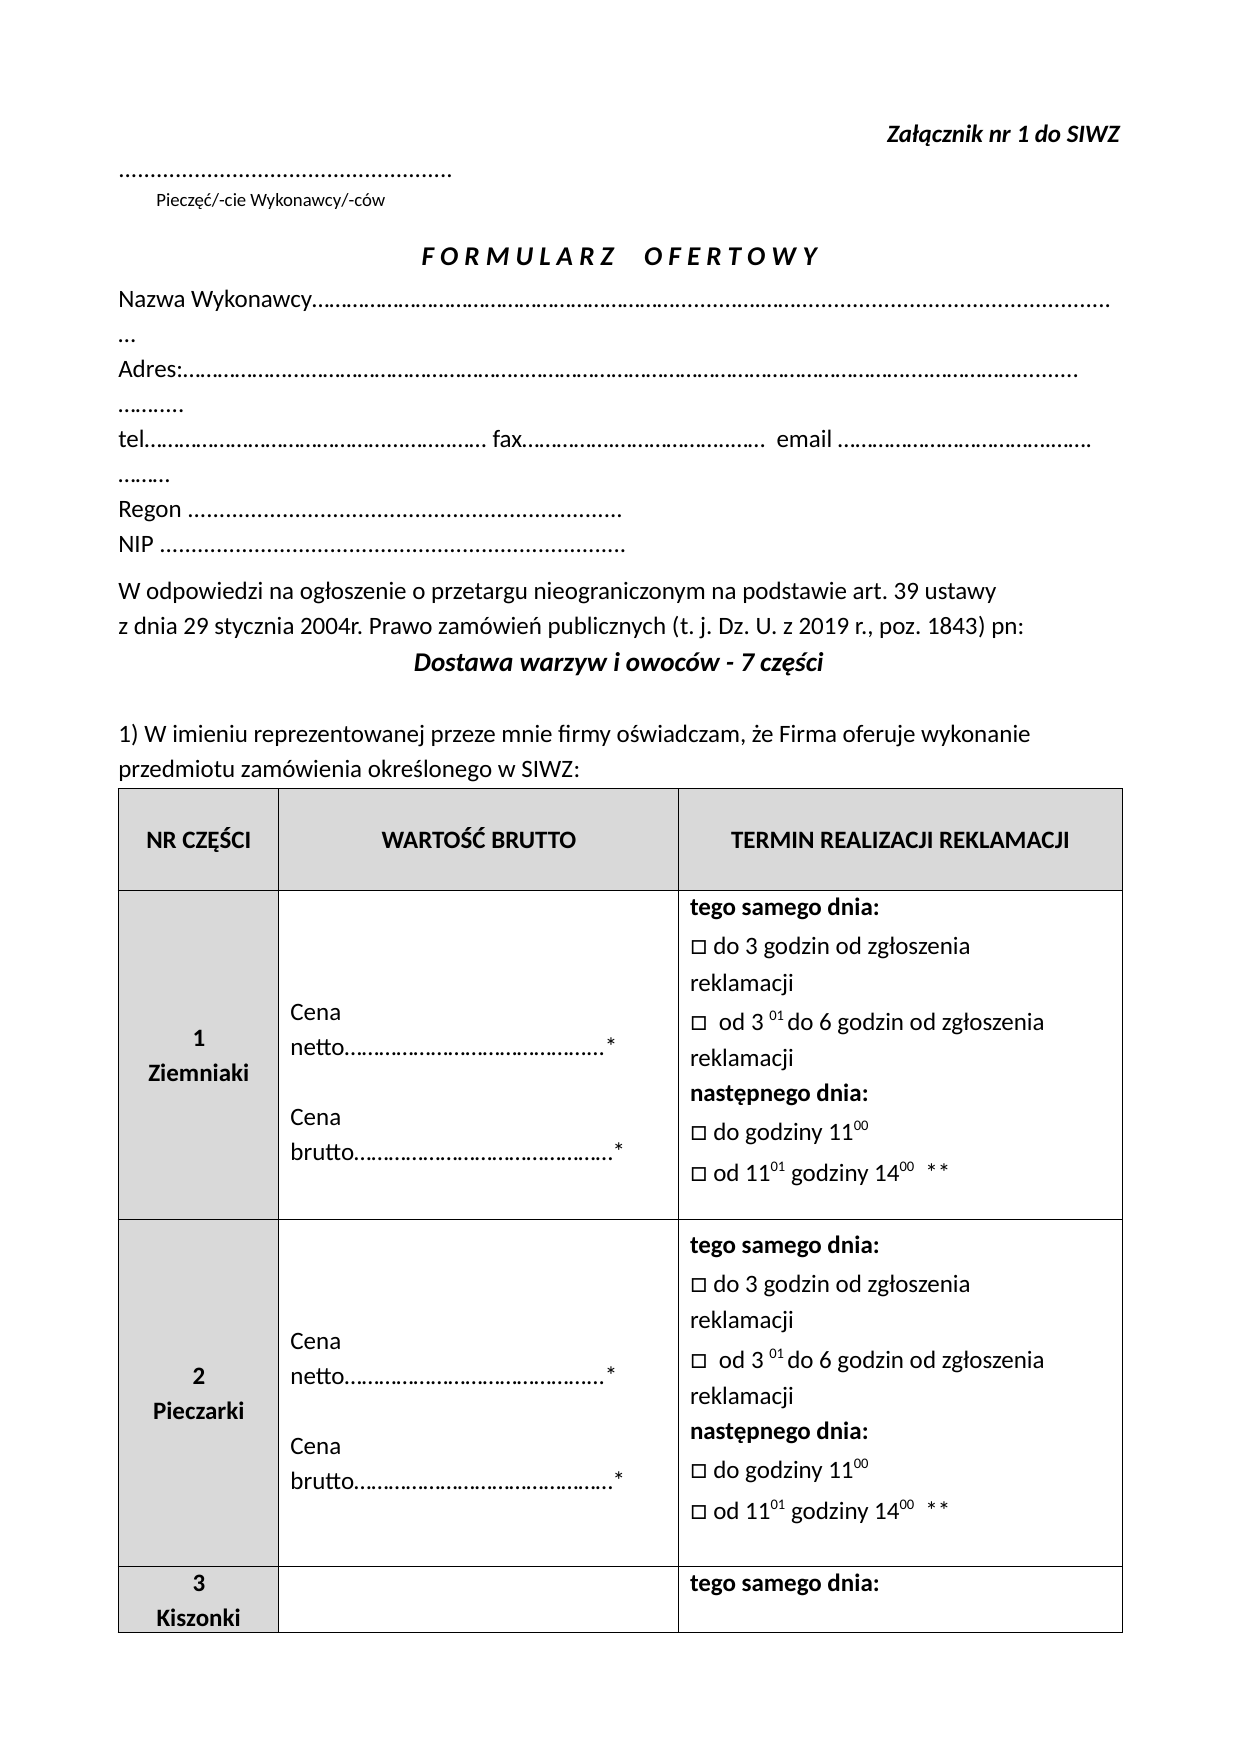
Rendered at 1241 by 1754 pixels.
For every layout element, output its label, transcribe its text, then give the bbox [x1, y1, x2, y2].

table_cell [279, 1567, 678, 1632]
table_cell 1 Ziemniaki [119, 891, 278, 1219]
subtitle F O R M U L A R Z O F E R T O W Y [118, 239, 1122, 272]
text Regon ..................................................................... NIP .......................................................................... [118, 494, 1122, 559]
table_header WARTOŚĆ BRUTTO [279, 789, 678, 890]
table_cell Cena netto……………………………………...* Cena brutto………………………………………* [279, 1220, 678, 1566]
text W odpowiedzi na ogłoszenie o przetargu nieograniczonym na podstawie art. 39 ustawy z dnia 29 stycznia 2004r. Prawo zamówień publicznych (t. j. Dz. U. z 2019 r., poz. 1843) pn: [118, 575, 1122, 641]
text Załącznik nr 1 do SIWZ [118, 118, 1122, 149]
table_header NR CZĘŚCI [119, 789, 278, 890]
table_cell tego samego dnia: □ do 3 godzin od zgłoszenia reklamacji □ od 3 01 do 6 godzin od zgłoszenia reklamacji następnego dnia: □ do godziny 1100 □ od 1101 godziny 1400 ** [679, 891, 1122, 1219]
table_cell 3 Kiszonki [119, 1567, 278, 1632]
table_cell 2 Pieczarki [119, 1220, 278, 1566]
table_cell Cena netto……………………………………...* Cena brutto………………………………………* [279, 891, 678, 1219]
text Pieczęć/-cie Wykonawcy/-ców [118, 188, 1122, 211]
text tel……………………………………...……..…… fax…………….………………..…… email ……………………………….…….……… [118, 424, 1122, 489]
table_header TERMIN REALIZACJI REKLAMACJI [679, 789, 1122, 890]
text ..................................................... [118, 153, 1122, 184]
table_cell tego samego dnia: [679, 1567, 1122, 1632]
text Adres:………………...………………………………..…………………………………………………………....……………..........……..... [118, 354, 1122, 419]
text Nazwa Wykonawcy………………………………………………………..........….……..................................................… [118, 284, 1122, 349]
text Dostawa warzyw i owoców - 7 części [118, 645, 1122, 678]
table_cell tego samego dnia: □ do 3 godzin od zgłoszenia reklamacji □ od 3 01 do 6 godzin od zgłoszenia reklamacji następnego dnia: □ do godziny 1100 □ od 1101 godziny 1400 ** [679, 1220, 1122, 1566]
text 1) W imieniu reprezentowanej przeze mnie firmy oświadczam, że Firma oferuje wykonanie przedmiotu zamówienia określonego w SIWZ: [118, 718, 1122, 784]
